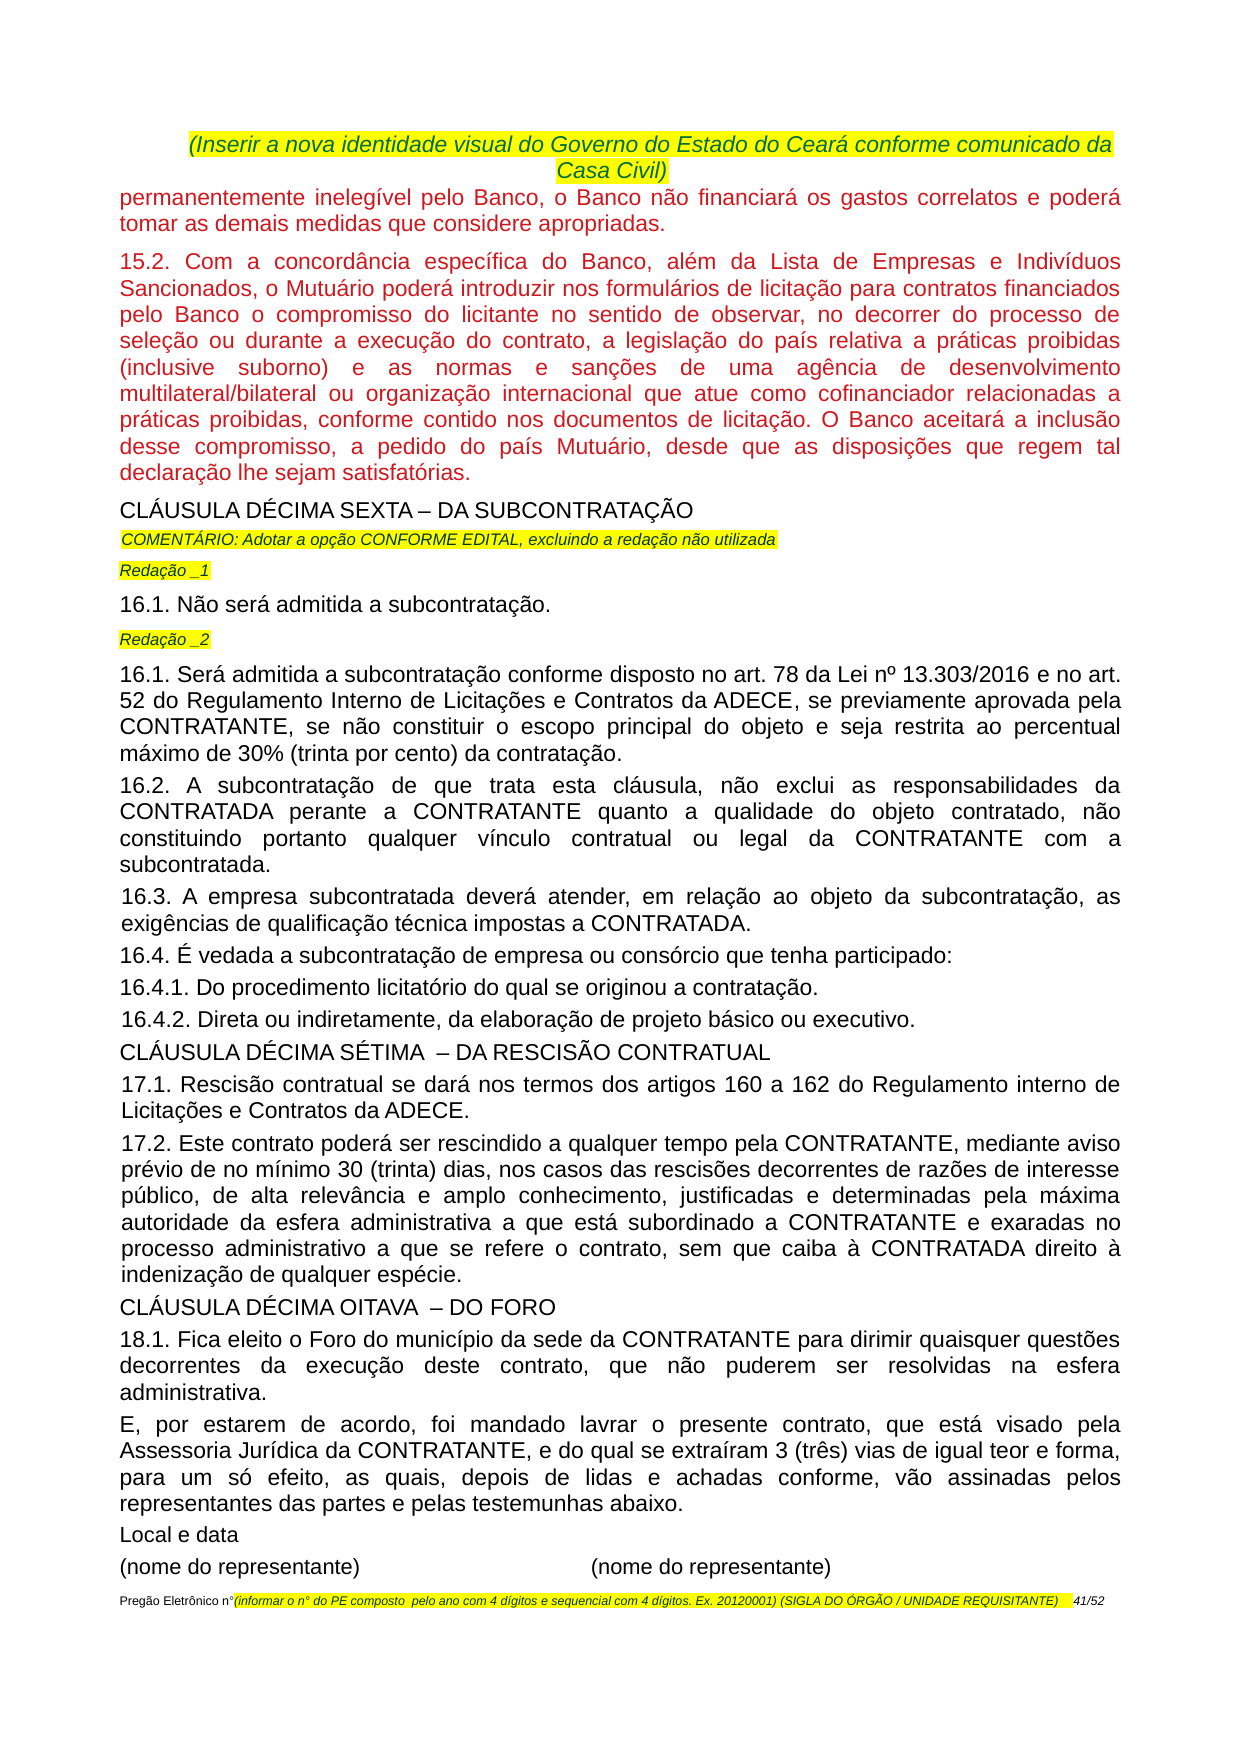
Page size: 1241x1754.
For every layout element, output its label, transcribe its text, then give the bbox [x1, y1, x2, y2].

text (nome do representante) (nome do representante) [119, 1553, 1121, 1579]
text 16.3. A empresa subcontratada deverá atender, em relação ao objeto da subcontratação, as exigências de qualificação técnica impostas a CONTRATADA. [121, 883, 1121, 936]
text Redação _1 [119, 561, 1123, 580]
text Redação _2 [119, 629, 1123, 649]
text 16.4. É vedada a subcontratação de empresa ou consórcio que tenha participado: [119, 942, 1123, 968]
text 16.1. Será admitida a subcontratação conforme disposto no art. 78 da Lei nº 13.303/2016 e no art. 52 do Regulamento Interno de Licitações e Contratos da ADECE, se previamente aprovada pela CONTRATANTE, se não constituir o escopo principal do objeto e seja restrita ao percentual máximo de 30% (trinta por cento) da contratação. [119, 661, 1121, 766]
text 16.1. Não será admitida a subcontratação. [119, 591, 1121, 618]
text permanentemente inelegível pelo Banco, o Banco não financiará os gastos correlatos e poderá tomar as demais medidas que considere apropriadas. [119, 184, 1121, 237]
text 17.2. Este contrato poderá ser rescindido a qualquer tempo pela CONTRATANTE, mediante aviso prévio de no mínimo 30 (trinta) dias, nos casos das rescisões decorrentes de razões de interesse público, de alta relevância e amplo conhecimento, justificadas e determinadas pela máxima autoridade da esfera administrativa a que está subordinado a CONTRATANTE e exaradas no processo administrativo a que se refere o contrato, sem que caiba à CONTRATADA direito à indenização de qualquer espécie. [121, 1130, 1121, 1288]
text 15.2. Com a concordância específica do Banco, além da Lista de Empresas e Indivíduos Sancionados, o Mutuário poderá introduzir nos formulários de licitação para contratos financiados pelo Banco o compromisso do licitante no sentido de observar, no decorrer do processo de seleção ou durante a execução do contrato, a legislação do país relativa a práticas proibidas (inclusive suborno) e as normas e sanções de uma agência de desenvolvimento multilateral/bilateral ou organização internacional que atue como cofinanciador relacionadas a práticas proibidas, conforme contido nos documentos de licitação. O Banco aceitará a inclusão desse compromisso, a pedido do país Mutuário, desde que as disposições que regem tal declaração lhe sejam satisfatórias. [119, 248, 1121, 486]
text CLÁUSULA DÉCIMA SÉTIMA – DA RESCISÃO CONTRATUAL [119, 1039, 1121, 1065]
text CLÁUSULA DÉCIMA OITAVA – DO FORO [119, 1294, 1121, 1320]
text COMENTÁRIO: Adotar a opção CONFORME EDITAL, excluindo a redação não utilizada [121, 529, 1121, 549]
text 16.4.2. Direta ou indiretamente, da elaboração de projeto básico ou executivo. [121, 1006, 1121, 1033]
text 16.4.1. Do procedimento licitatório do qual se originou a contratação. [119, 974, 1123, 1001]
text 17.1. Rescisão contratual se dará nos termos dos artigos 160 a 162 do Regulamento interno de Licitações e Contratos da ADECE. [121, 1071, 1121, 1124]
text Local e data [119, 1522, 1121, 1548]
text 16.2. A subcontratação de que trata esta cláusula, não exclui as responsabilidades da CONTRATADA perante a CONTRATANTE quanto a qualidade do objeto contratado, não constituindo portanto qualquer vínculo contratual ou legal da CONTRATANTE com a subcontratada. [119, 772, 1121, 877]
text CLÁUSULA DÉCIMA SEXTA – DA SUBCONTRATAÇÃO [119, 497, 1121, 524]
text E, por estarem de acordo, foi mandado lavrar o presente contrato, que está visado pela Assessoria Jurídica da CONTRATANTE, e do qual se extraíram 3 (três) vias de igual teor e forma, para um só efeito, as quais, depois de lidas e achadas conforme, vão assinadas pelos representantes das partes e pelas testemunhas abaixo. [119, 1411, 1121, 1516]
text 18.1. Fica eleito o Foro do município da sede da CONTRATANTE para dirimir quaisquer questões decorrentes da execução deste contrato, que não puderem ser resolvidas na esfera administrativa. [119, 1326, 1121, 1405]
